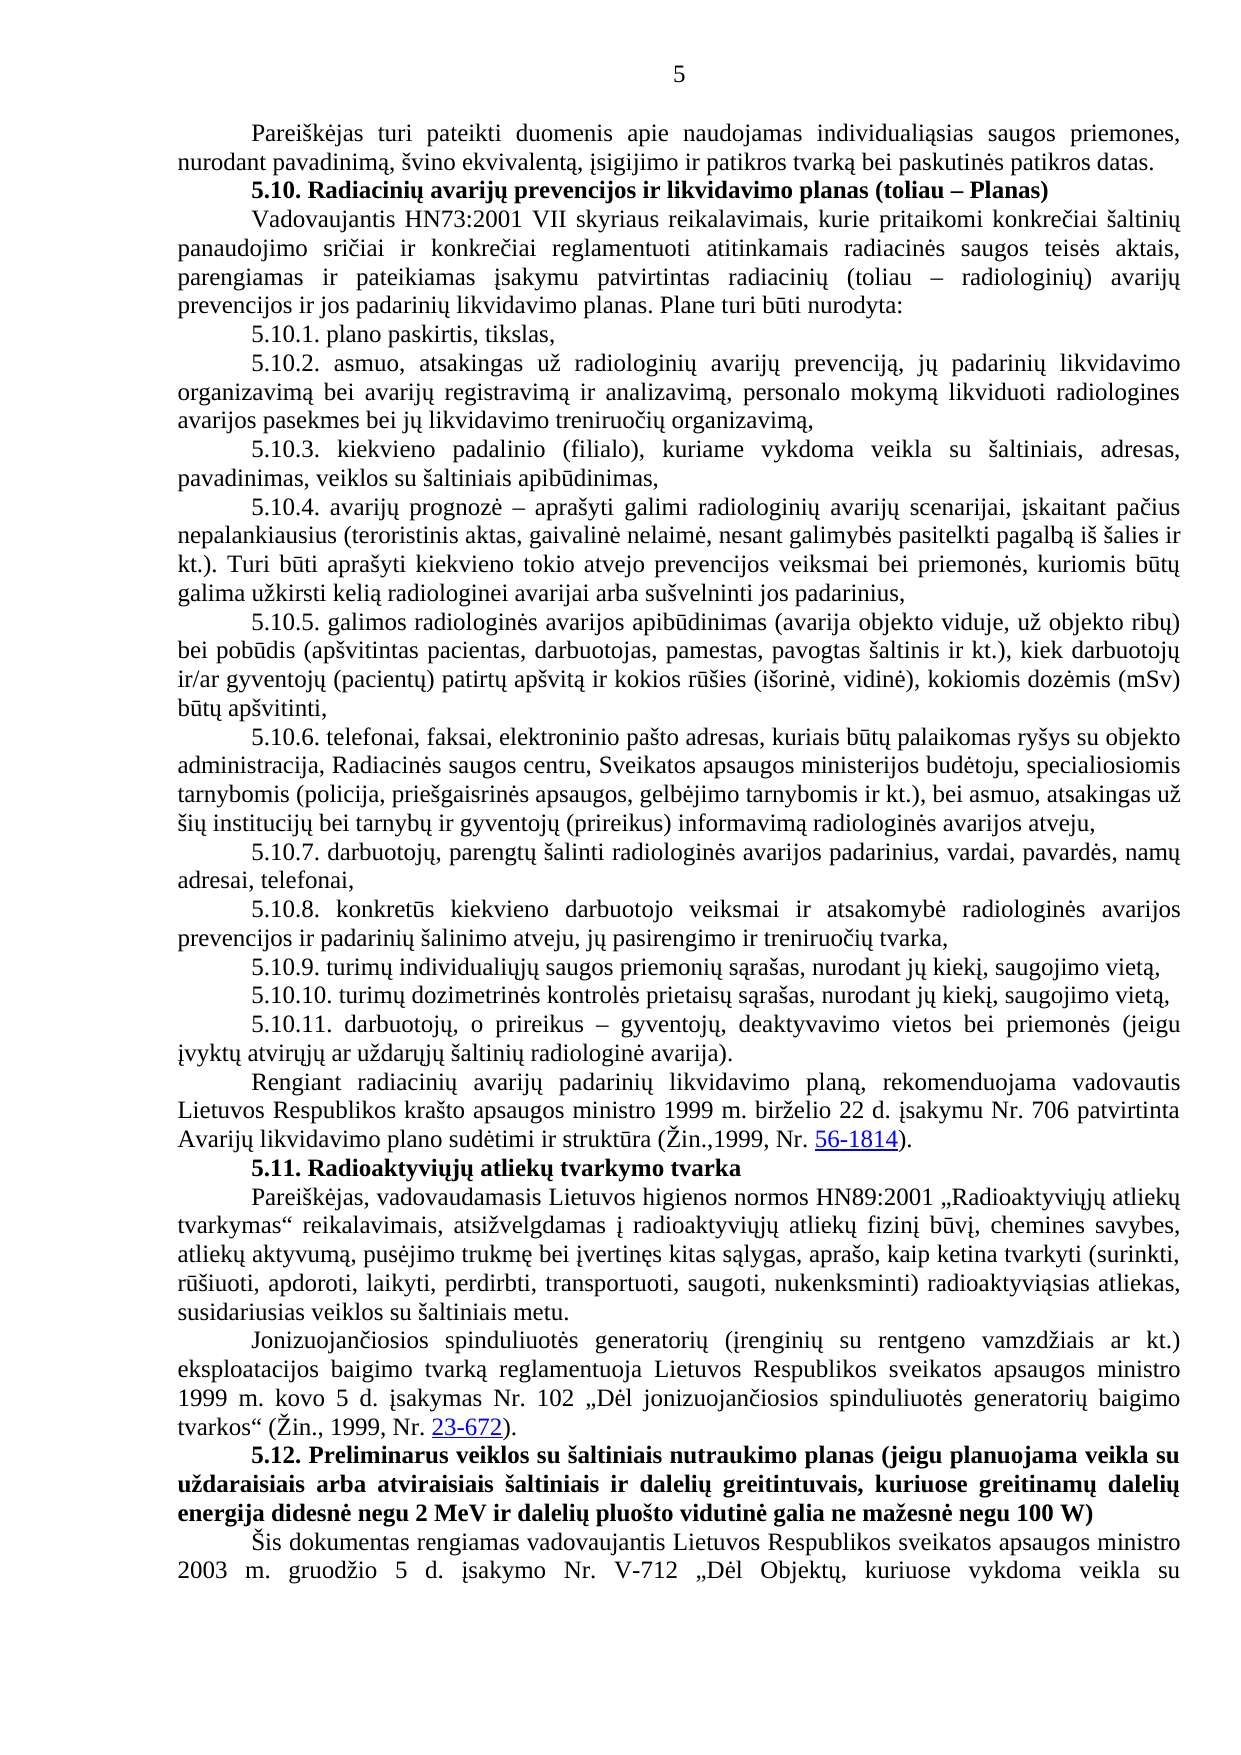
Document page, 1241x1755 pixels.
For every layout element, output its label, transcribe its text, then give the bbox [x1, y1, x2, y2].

text Pareiškėjas, vadovaudamasis Lietuvos higienos normos HN89:2001 „Radioaktyviųjų atliekų tvarkymas“ reikalavimais, atsižvelgdamas į radioaktyviųjų atliekų fizinį būvį, chemines savybes, atliekų aktyvumą, pusėjimo trukmę bei įvertinęs kitas sąlygas, aprašo, kaip ketina tvarkyti (surinkti, rūšiuoti, apdoroti, laikyti, perdirbti, transportuoti, saugoti, nukenksminti) radioaktyviąsias atliekas, susidariusias veiklos su šaltiniais metu. [177, 1182, 1181, 1326]
text 5.10.10. turimų dozimetrinės kontrolės prietaisų sąrašas, nurodant jų kiekį, saugojimo vietą, [177, 981, 1181, 1009]
text 5.10.2. asmuo, atsakingas už radiologinių avarijų prevenciją, jų padarinių likvidavimo organizavimą bei avarijų registravimą ir analizavimą, personalo mokymą likviduoti radiologines avarijos pasekmes bei jų likvidavimo treniruočių organizavimą, [177, 348, 1181, 434]
text 5.10. Radiacinių avarijų prevencijos ir likvidavimo planas (toliau – Planas) [177, 176, 1181, 204]
text Jonizuojančiosios spinduliuotės generatorių (įrenginių su rentgeno vamzdžiais ar kt.) eksploatacijos baigimo tvarką reglamentuoja Lietuvos Respublikos sveikatos apsaugos ministro 1999 m. kovo 5 d. įsakymas Nr. 102 „Dėl jonizuojančiosios spinduliuotės generatorių baigimo tvarkos“ (Žin., 1999, Nr. 23-672). [177, 1326, 1181, 1441]
text Rengiant radiacinių avarijų padarinių likvidavimo planą, rekomenduojama vadovautis Lietuvos Respublikos krašto apsaugos ministro 1999 m. birželio 22 d. įsakymu Nr. 706 patvirtinta Avarijų likvidavimo plano sudėtimi ir struktūra (Žin.,1999, Nr. 56-1814). [177, 1067, 1181, 1153]
text 5.10.8. konkretūs kiekvieno darbuotojo veiksmai ir atsakomybė radiologinės avarijos prevencijos ir padarinių šalinimo atveju, jų pasirengimo ir treniruočių tvarka, [177, 894, 1181, 952]
text 5.11. Radioaktyviųjų atliekų tvarkymo tvarka [177, 1153, 1181, 1182]
text 5.10.4. avarijų prognozė – aprašyti galimi radiologinių avarijų scenarijai, įskaitant pačius nepalankiausius (teroristinis aktas, gaivalinė nelaimė, nesant galimybės pasitelkti pagalbą iš šalies ir kt.). Turi būti aprašyti kiekvieno tokio atvejo prevencijos veiksmai bei priemonės, kuriomis būtų galima užkirsti kelią radiologinei avarijai arba sušvelninti jos padarinius, [177, 492, 1181, 607]
text 5.10.5. galimos radiologinės avarijos apibūdinimas (avarija objekto viduje, už objekto ribų) bei pobūdis (apšvitintas pacientas, darbuotojas, pamestas, pavogtas šaltinis ir kt.), kiek darbuotojų ir/ar gyventojų (pacientų) patirtų apšvitą ir kokios rūšies (išorinė, vidinė), kokiomis dozėmis (mSv) būtų apšvitinti, [177, 607, 1181, 722]
text 5.10.7. darbuotojų, parengtų šalinti radiologinės avarijos padarinius, vardai, pavardės, namų adresai, telefonai, [177, 837, 1181, 894]
text Vadovaujantis HN73:2001 VII skyriaus reikalavimais, kurie pritaikomi konkrečiai šaltinių panaudojimo sričiai ir konkrečiai reglamentuoti atitinkamais radiacinės saugos teisės aktais, parengiamas ir pateikiamas įsakymu patvirtintas radiacinių (toliau – radiologinių) avarijų prevencijos ir jos padarinių likvidavimo planas. Plane turi būti nurodyta: [177, 204, 1181, 319]
text 5.10.11. darbuotojų, o prireikus – gyventojų, deaktyvavimo vietos bei priemonės (jeigu įvyktų atvirųjų ar uždarųjų šaltinių radiologinė avarija). [177, 1009, 1181, 1067]
text 5.10.1. plano paskirtis, tikslas, [177, 319, 1181, 348]
text 5.10.6. telefonai, faksai, elektroninio pašto adresas, kuriais būtų palaikomas ryšys su objekto administracija, Radiacinės saugos centru, Sveikatos apsaugos ministerijos budėtoju, specialiosiomis tarnybomis (policija, priešgaisrinės apsaugos, gelbėjimo tarnybomis ir kt.), bei asmuo, atsakingas už šių institucijų bei tarnybų ir gyventojų (prireikus) informavimą radiologinės avarijos atveju, [177, 722, 1181, 837]
text Šis dokumentas rengiamas vadovaujantis Lietuvos Respublikos sveikatos apsaugos ministro 2003 m. gruodžio 5 d. įsakymo Nr. V-712 „Dėl Objektų, kuriuose vykdoma veikla su [177, 1527, 1181, 1584]
text 5.12. Preliminarus veiklos su šaltiniais nutraukimo planas (jeigu planuojama veikla su uždaraisiais arba atviraisiais šaltiniais ir dalelių greitintuvais, kuriuose greitinamų dalelių energija didesnė negu 2 MeV ir dalelių pluošto vidutinė galia ne mažesnė negu 100 W) [177, 1441, 1181, 1527]
text 5.10.9. turimų individualiųjų saugos priemonių sąrašas, nurodant jų kiekį, saugojimo vietą, [177, 952, 1181, 981]
text 5.10.3. kiekvieno padalinio (filialo), kuriame vykdoma veikla su šaltiniais, adresas, pavadinimas, veiklos su šaltiniais apibūdinimas, [177, 434, 1181, 492]
text Pareiškėjas turi pateikti duomenis apie naudojamas individualiąsias saugos priemones, nurodant pavadinimą, švino ekvivalentą, įsigijimo ir patikros tvarką bei paskutinės patikros datas. [177, 118, 1181, 176]
